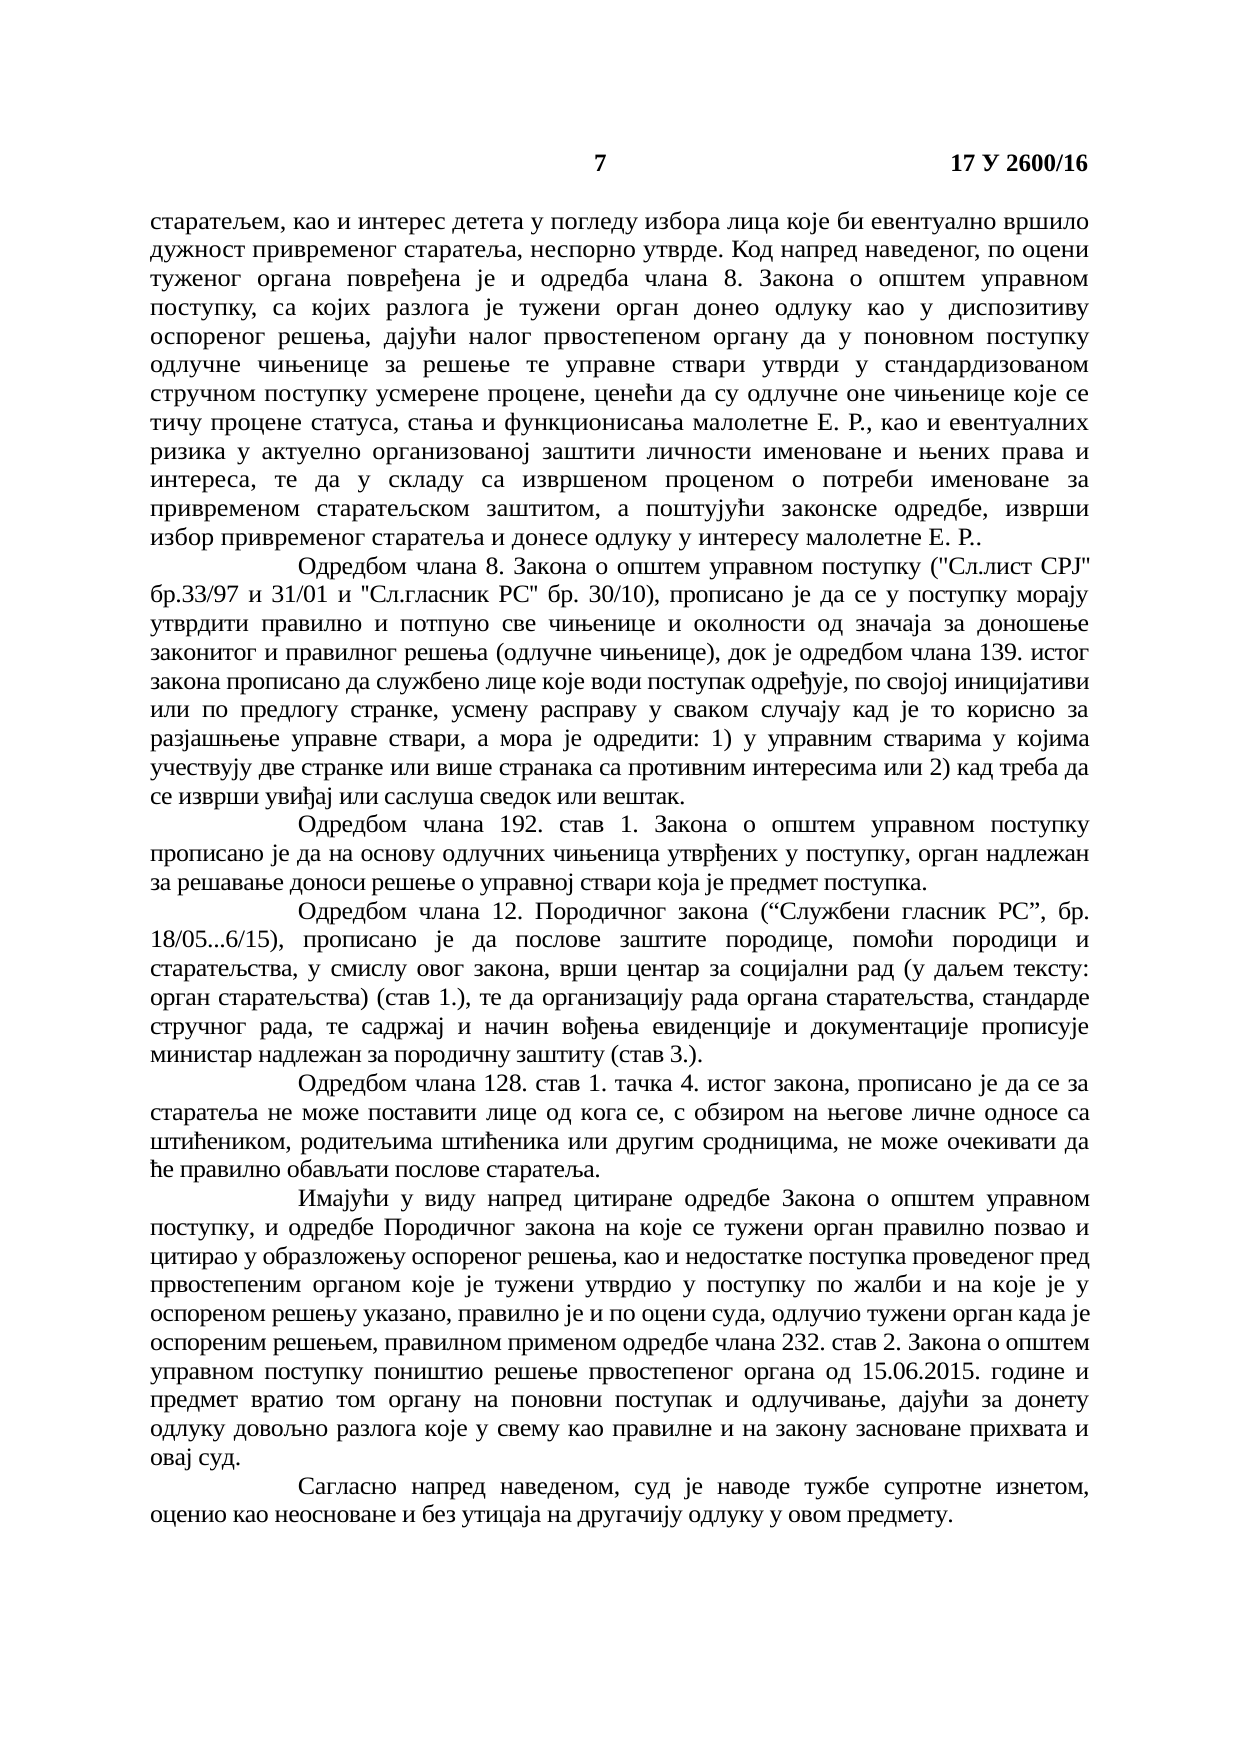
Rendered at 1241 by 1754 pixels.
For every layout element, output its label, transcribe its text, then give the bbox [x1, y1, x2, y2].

text Сагласно напред наведеном, суд је наводе тужбе супротне изнетом, оценио као неосноване и без утицаја на другачију одлуку у овом предмету. [150, 1471, 1091, 1528]
text Имајући у виду напред цитиране одредбе Закона о општем управном поступку, и одредбе Породичног закона на које се тужени орган правилно позвао и цитирао у образложењу оспореног решења, као и недостатке поступка проведеног пред првостепеним органом које је тужени утврдио у поступку по жалби и на које је у оспореном решењу указано, правилно је и по оцени суда, одлучио тужени орган када је оспореним решењем, правилном применом одредбе члана 232. став 2. Закона о општем управном поступку поништио решење првостепеног органа од 15.06.2015. године и предмет вратио том органу на поновни поступак и одлучивање, дајући за донету одлуку довољно разлога које у свему као правилне и на закону засноване прихвата и овај суд. [150, 1183, 1091, 1471]
text Одредбом члана 8. Закона о општем управном поступку ("Сл.лист СРЈ'' бр.33/97 и 31/01 и ''Сл.гласник РС'' бр. 30/10), прописано је да се у поступку морају утврдити правилно и потпуно све чињенице и околности од значаја за доношење законитог и правилног решења (одлучне чињенице), док је одредбом члана 139. истог закона прописано да службено лице које води поступак одређује, по својој иницијативи или по предлогу странке, усмену расправу у сваком случају кад је то корисно за разјашњење управне ствари, а мора је одредити: 1) у управним стварима у којима учествују две странке или више странака са противним интересима или 2) кад треба да се изврши увиђај или саслуша сведок или вештак. [150, 551, 1091, 809]
text Одредбом члана 128. став 1. тачка 4. истог закона, прописано је да се за старатеља не може поставити лице од кога се, с обзиром на његове личне односе са штићеником, родитељима штићеника или другим сродницима, не може очекивати да ће правилно обављати послове старатеља. [150, 1068, 1091, 1183]
text Одредбом члана 192. став 1. Закона о општем управном поступку прописано је да на основу одлучних чињеница утврђених у поступку, орган надлежан за решавање доноси решење о управној ствари која је предмет поступка. [150, 809, 1091, 896]
text Одредбом члана 12. Породичног закона (“Службени гласник РС”, бр. 18/05...6/15), прописано је да послове заштите породице, помоћи породици и старатељства, у смислу овог закона, врши центар за социјални рад (у даљем тексту: орган старатељства) (став 1.), те да организацију рада органа старатељства, стандарде стручног рада, те садржај и начин вођења евиденције и документације прописује министар надлежан за породичну заштиту (став 3.). [150, 896, 1091, 1068]
text старатељем, као и интерес детета у погледу избора лица које би евентуално вршило дужност привременог старатеља, неспорно утврде. Код напред наведеног, по оцени туженог органа повређена је и одредба члана 8. Закона о општем управном поступку, са којих разлога је тужени орган донео одлуку као у диспозитиву оспореног решења, дајући налог првостепеном органу да у поновном поступку одлучне чињенице за решење те управне ствари утврди у стандардизованом стручном поступку усмерене процене, ценећи да су одлучне оне чињенице које се тичу процене статуса, стања и функционисања малолетне Е. Р., као и евентуалних ризика у актуелно организованој заштити личности именоване и њених права и интереса, те да у складу са извршеном проценом о потреби именоване за привременом старатељском заштитом, а поштујући законске одредбе, изврши избор привременог старатеља и донесе одлуку у интересу малолетне Е. Р.. [150, 206, 1091, 551]
